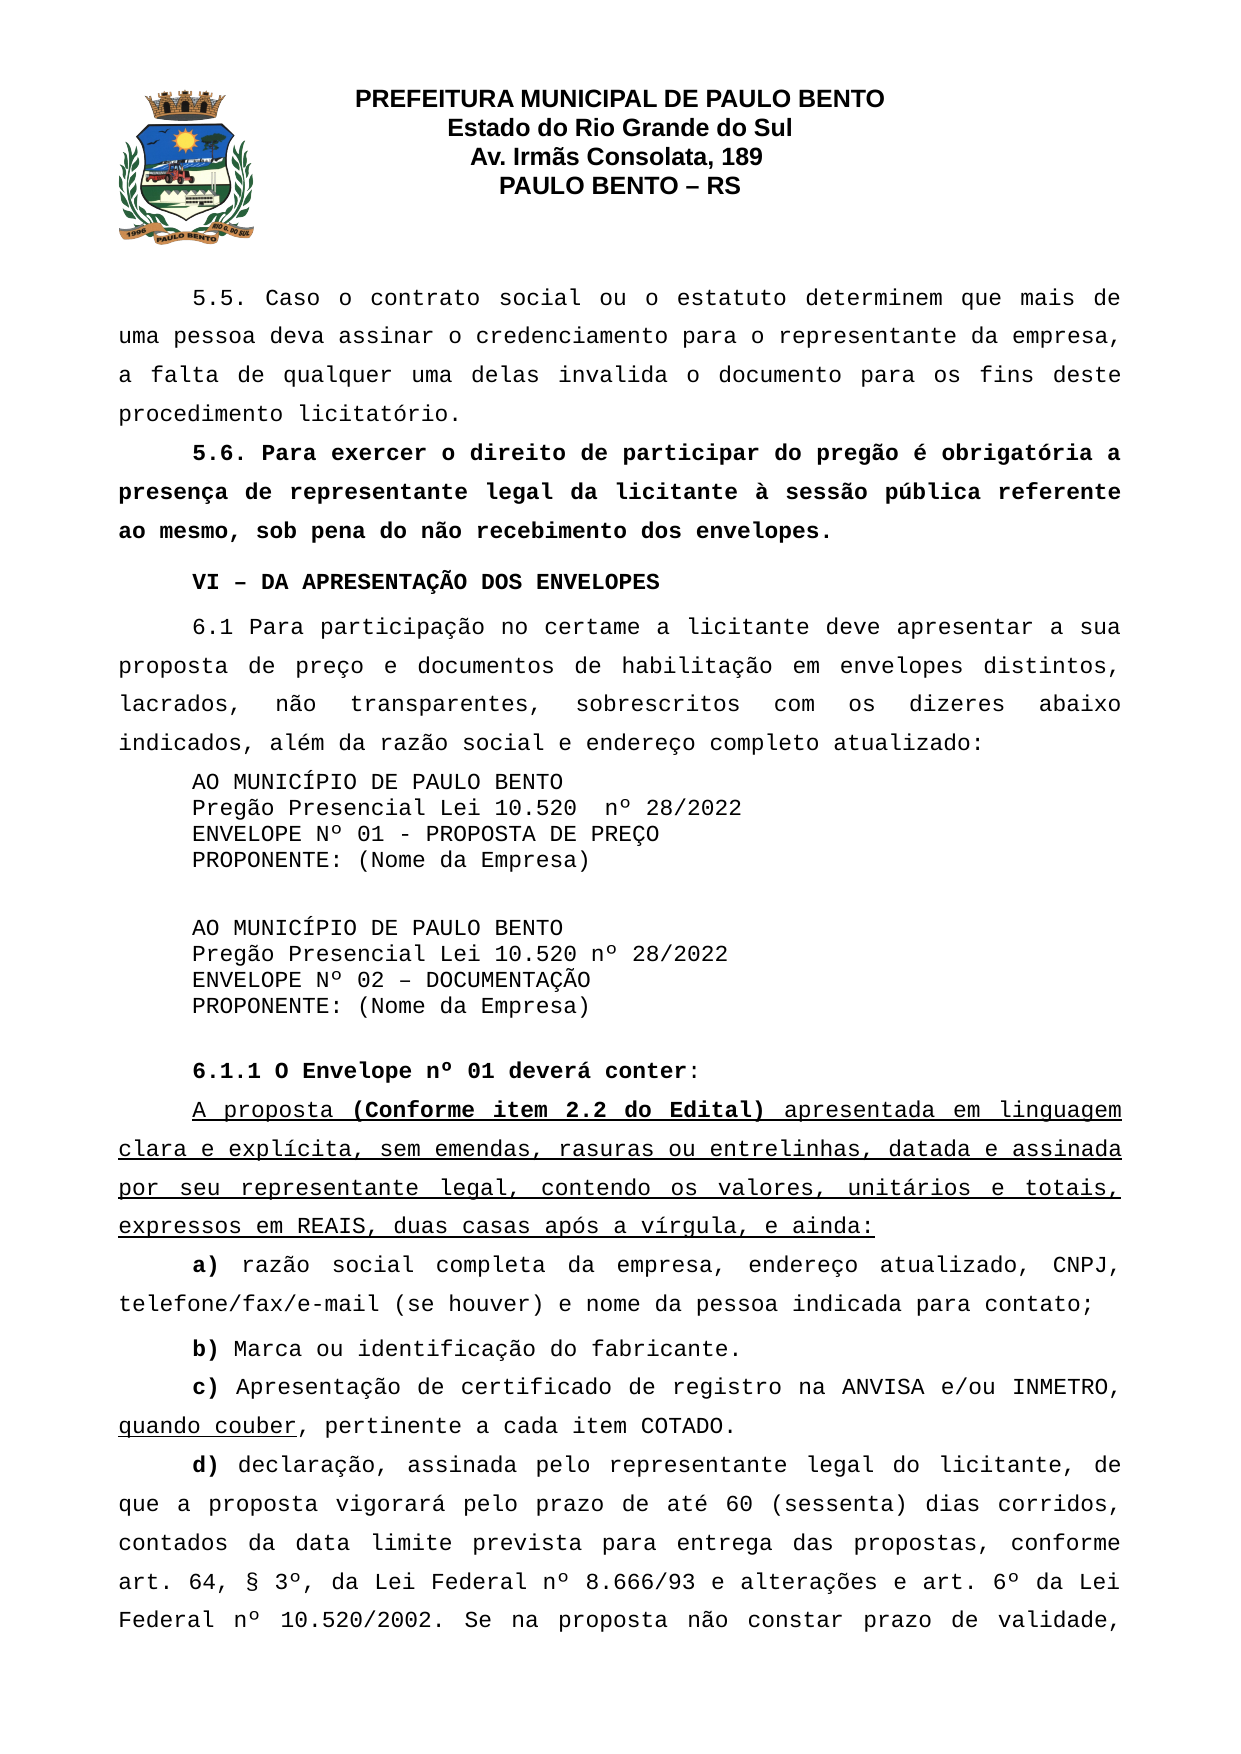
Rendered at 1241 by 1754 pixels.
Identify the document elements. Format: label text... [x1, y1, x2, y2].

text a) razão social completa da empresa, endereço atualizado, CNPJ, telefone/fax/e-mail (se houver) e nome da pessoa indicada para contato; [118, 1254, 1122, 1318]
text c) Apresentação de certificado de registro na ANVISA e/ou INMETRO, quando couber, pertinente a cada item COTADO. [118, 1376, 1122, 1441]
text 6.1.1 O Envelope nº 01 deverá conter: [118, 1059, 1122, 1085]
text AO MUNICÍPIO DE PAULO BENTO [118, 771, 1122, 796]
text PROPONENTE: (Nome da Empresa) [118, 848, 1122, 874]
text PROPONENTE: (Nome da Empresa) [118, 994, 1122, 1021]
text ENVELOPE Nº 01 - PROPOSTA DE PREÇO [118, 822, 1122, 848]
text A proposta (Conforme item 2.2 do Edital) apresentada em linguagem clara e explícita, sem emendas, rasuras ou entrelinhas, datada e assinada [118, 1098, 1122, 1158]
text AO MUNICÍPIO DE PAULO BENTO [118, 917, 1122, 943]
text 5.6. Para exercer o direito de participar do pregão é obrigatória a presença de representante legal da licitante à sessão pública referente ao mesmo, sob pena do não recebimento dos envelopes. [118, 441, 1122, 545]
text 6.1 Para participação no certame a licitante deve apresentar a sua proposta de preço e documentos de habilitação em envelopes distintos, lacrados, não transparentes, sobrescritos com os dizeres abaixo indicados, além da razão social e endereço completo atualizado: [118, 615, 1122, 758]
text por seu representante legal, contendo os valores, unitários e totais, expressos em REAIS, duas casas após a vírgula, e ainda: [118, 1160, 1122, 1241]
text b) Marca ou identificação do fabricante. [118, 1337, 1122, 1363]
picture [118, 89, 254, 245]
text VI – DA APRESENTAÇÃO DOS ENVELOPES [118, 570, 1122, 596]
text Pregão Presencial Lei 10.520 nº 28/2022 [118, 943, 1122, 969]
text Pregão Presencial Lei 10.520 nº 28/2022 [118, 796, 1122, 822]
text 5.5. Caso o contrato social ou o estatuto determinem que mais de uma pessoa deva assinar o credenciamento para o representante da empresa, a falta de qualquer uma delas invalida o documento para os fins deste procedimento licitatório. [118, 286, 1122, 428]
text d) declaração, assinada pelo representante legal do licitante, de que a proposta vigorará pelo prazo de até 60 (sessenta) dias corridos, contados da data limite prevista para entrega das propostas, conforme art. 64, § 3º, da Lei Federal nº 8.666/93 e alterações e art. 6º da Lei Federal nº 10.520/2002. Se na proposta não constar prazo de validade, [118, 1453, 1122, 1635]
text ENVELOPE Nº 02 – DOCUMENTAÇÃO [118, 969, 1122, 994]
